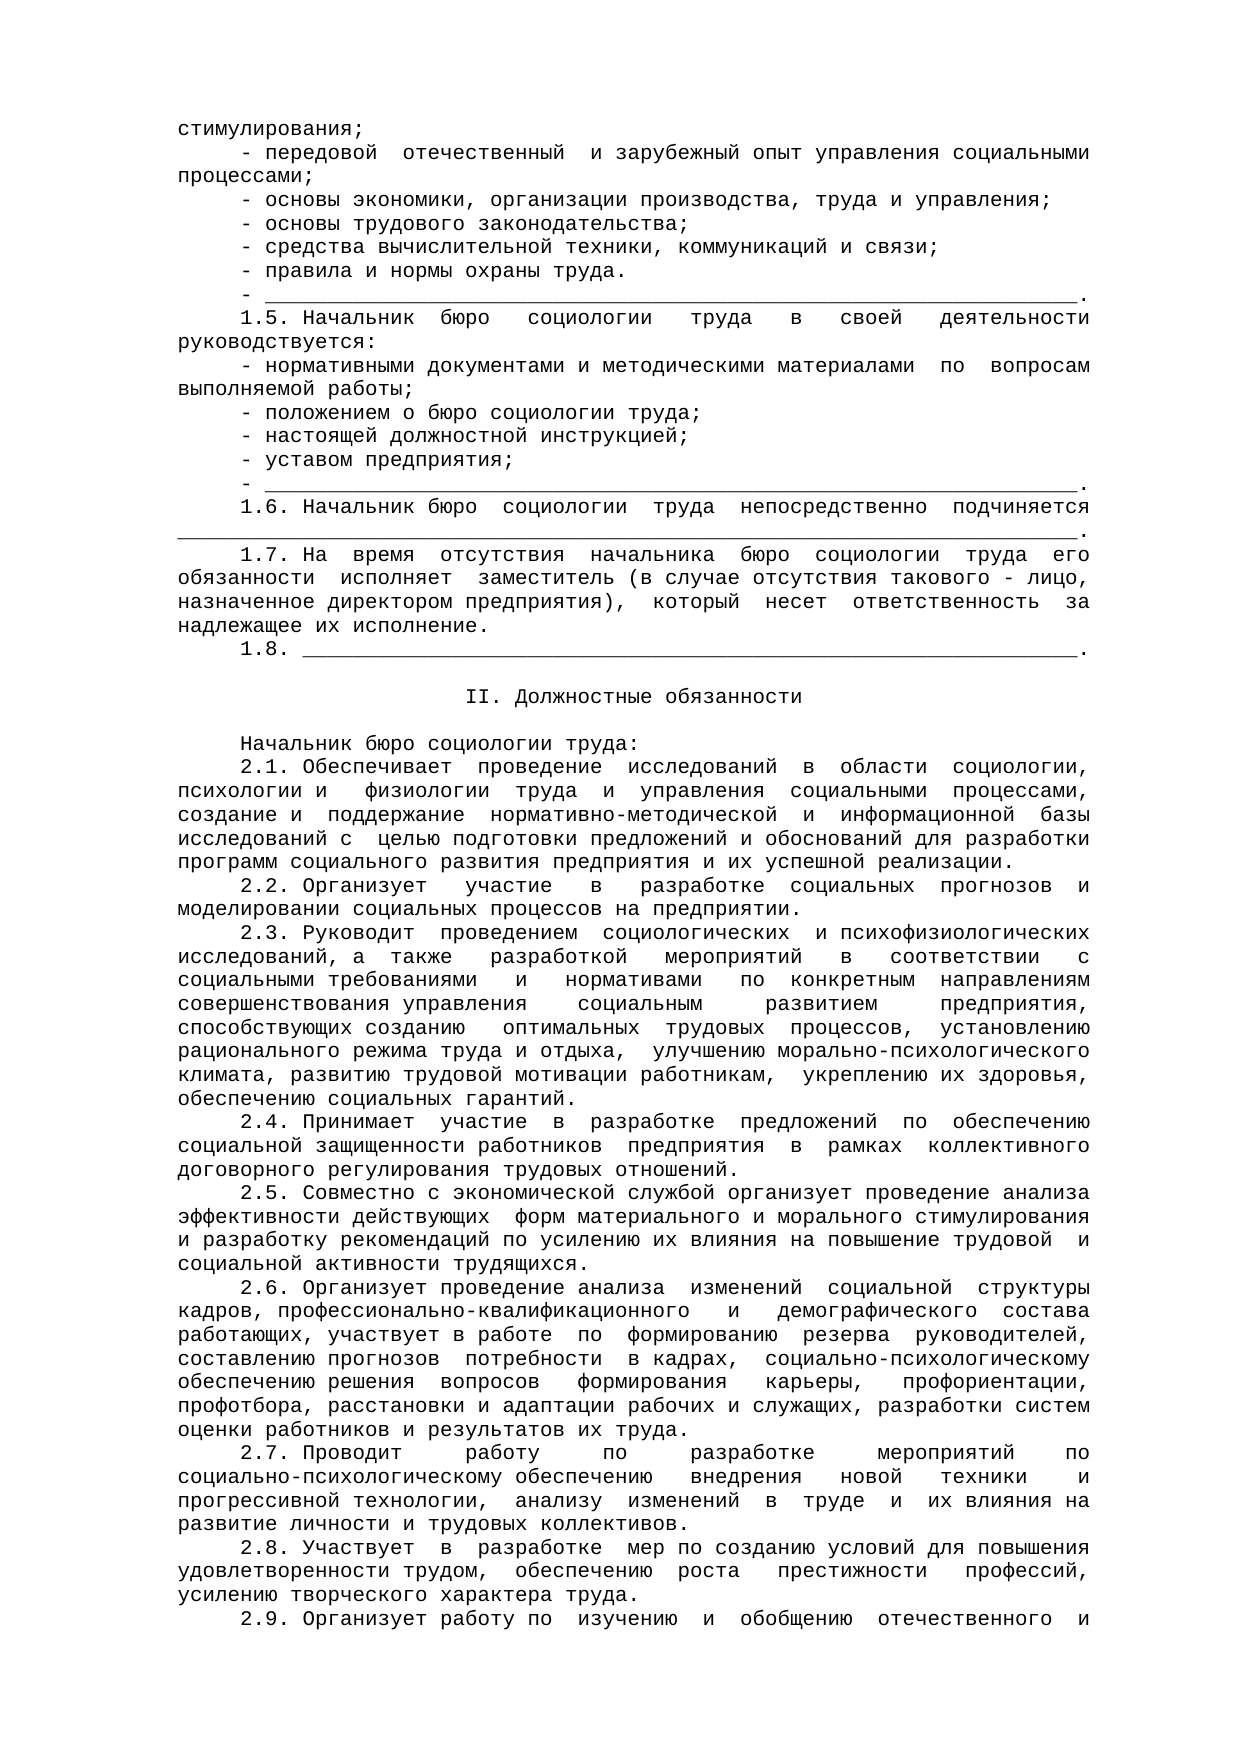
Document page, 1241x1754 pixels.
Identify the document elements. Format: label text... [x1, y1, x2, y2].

text - средства вычислительной техники, коммуникаций и связи; [177, 236, 1152, 260]
text 2.5. Совместно с экономической службой организует проведение анализа [177, 1182, 1152, 1206]
text руководствуется: [177, 331, 1152, 354]
text 2.2. Организует участие в разработке социальных прогнозов и [177, 875, 1152, 898]
text 2.3. Руководит проведением социологических и психофизиологических [177, 922, 1152, 946]
text 1.6. Начальник бюро социологии труда непосредственно подчиняется [177, 496, 1152, 520]
text социальной активности трудящихся. [177, 1253, 1152, 1277]
text климата, развитию трудовой мотивации работникам, укреплению их здоровья, [177, 1064, 1152, 1088]
text - _________________________________________________________________. [177, 473, 1152, 496]
text кадров, профессионально-квалификационного и демографического состава [177, 1300, 1152, 1324]
text психологии и физиологии труда и управления социальными процессами, [177, 780, 1152, 804]
text прогрессивной технологии, анализу изменений в труде и их влияния на [177, 1489, 1152, 1513]
text развитие личности и трудовых коллективов. [177, 1513, 1152, 1537]
text обязанности исполняет заместитель (в случае отсутствия такового - лицо, [177, 567, 1152, 591]
text усилению творческого характера труда. [177, 1584, 1152, 1608]
text профотбора, расстановки и адаптации рабочих и служащих, разработки систем [177, 1395, 1152, 1419]
text договорного регулирования трудовых отношений. [177, 1158, 1152, 1182]
text эффективности действующих форм материального и морального стимулирования [177, 1206, 1152, 1229]
text 2.9. Организует работу по изучению и обобщению отечественного и [177, 1608, 1152, 1631]
text 2.4. Принимает участие в разработке предложений по обеспечению [177, 1111, 1152, 1135]
text - основы экономики, организации производства, труда и управления; [177, 189, 1152, 213]
text - положением о бюро социологии труда; [177, 402, 1152, 426]
text 2.1. Обеспечивает проведение исследований в области социологии, [177, 757, 1152, 780]
text составлению прогнозов потребности в кадрах, социально-психологическому [177, 1348, 1152, 1371]
text работающих, участвует в работе по формированию резерва руководителей, [177, 1324, 1152, 1348]
text - уставом предприятия; [177, 449, 1152, 473]
text - основы трудового законодательства; [177, 213, 1152, 236]
text социальными требованиями и нормативами по конкретным направлениям [177, 969, 1152, 993]
text и разработку рекомендаций по усилению их влияния на повышение трудовой и [177, 1229, 1152, 1253]
text социально-психологическому обеспечению внедрения новой техники и [177, 1466, 1152, 1489]
text исследований с целью подготовки предложений и обоснований для разработки [177, 827, 1152, 851]
text оценки работников и результатов их труда. [177, 1419, 1152, 1442]
text 2.8. Участвует в разработке мер по созданию условий для повышения [177, 1537, 1152, 1561]
text программ социального развития предприятия и их успешной реализации. [177, 851, 1152, 875]
text надлежащее их исполнение. [177, 615, 1152, 638]
text - правила и нормы охраны труда. [177, 260, 1152, 284]
text - _________________________________________________________________. [177, 284, 1152, 307]
text ________________________________________________________________________. [177, 520, 1152, 544]
text - настоящей должностной инструкцией; [177, 426, 1152, 449]
text 1.8. ______________________________________________________________. [177, 638, 1152, 662]
text социальной защищенности работников предприятия в рамках коллективного [177, 1135, 1152, 1158]
text обеспечению решения вопросов формирования карьеры, профориентации, [177, 1371, 1152, 1395]
text совершенствования управления социальным развитием предприятия, [177, 993, 1152, 1017]
text назначенное директором предприятия), который несет ответственность за [177, 591, 1152, 615]
text стимулирования; [177, 118, 1152, 142]
text 2.6. Организует проведение анализа изменений социальной структуры [177, 1277, 1152, 1300]
text создание и поддержание нормативно-методической и информационной базы [177, 804, 1152, 827]
text 2.7. Проводит работу по разработке мероприятий по [177, 1442, 1152, 1466]
text рационального режима труда и отдыха, улучшению морально-психологического [177, 1040, 1152, 1064]
text удовлетворенности трудом, обеспечению роста престижности профессий, [177, 1561, 1152, 1584]
text - нормативными документами и методическими материалами по вопросам [177, 354, 1152, 378]
text - передовой отечественный и зарубежный опыт управления социальными [177, 142, 1152, 165]
text способствующих созданию оптимальных трудовых процессов, установлению [177, 1017, 1152, 1040]
text II. Должностные обязанности [177, 686, 1152, 709]
text 1.5. Начальник бюро социологии труда в своей деятельности [177, 307, 1152, 331]
text исследований, а также разработкой мероприятий в соответствии с [177, 946, 1152, 969]
text Начальник бюро социологии труда: [177, 733, 1152, 757]
text моделировании социальных процессов на предприятии. [177, 898, 1152, 922]
text процессами; [177, 165, 1152, 189]
text обеспечению социальных гарантий. [177, 1088, 1152, 1111]
text 1.7. На время отсутствия начальника бюро социологии труда его [177, 544, 1152, 567]
text выполняемой работы; [177, 378, 1152, 402]
